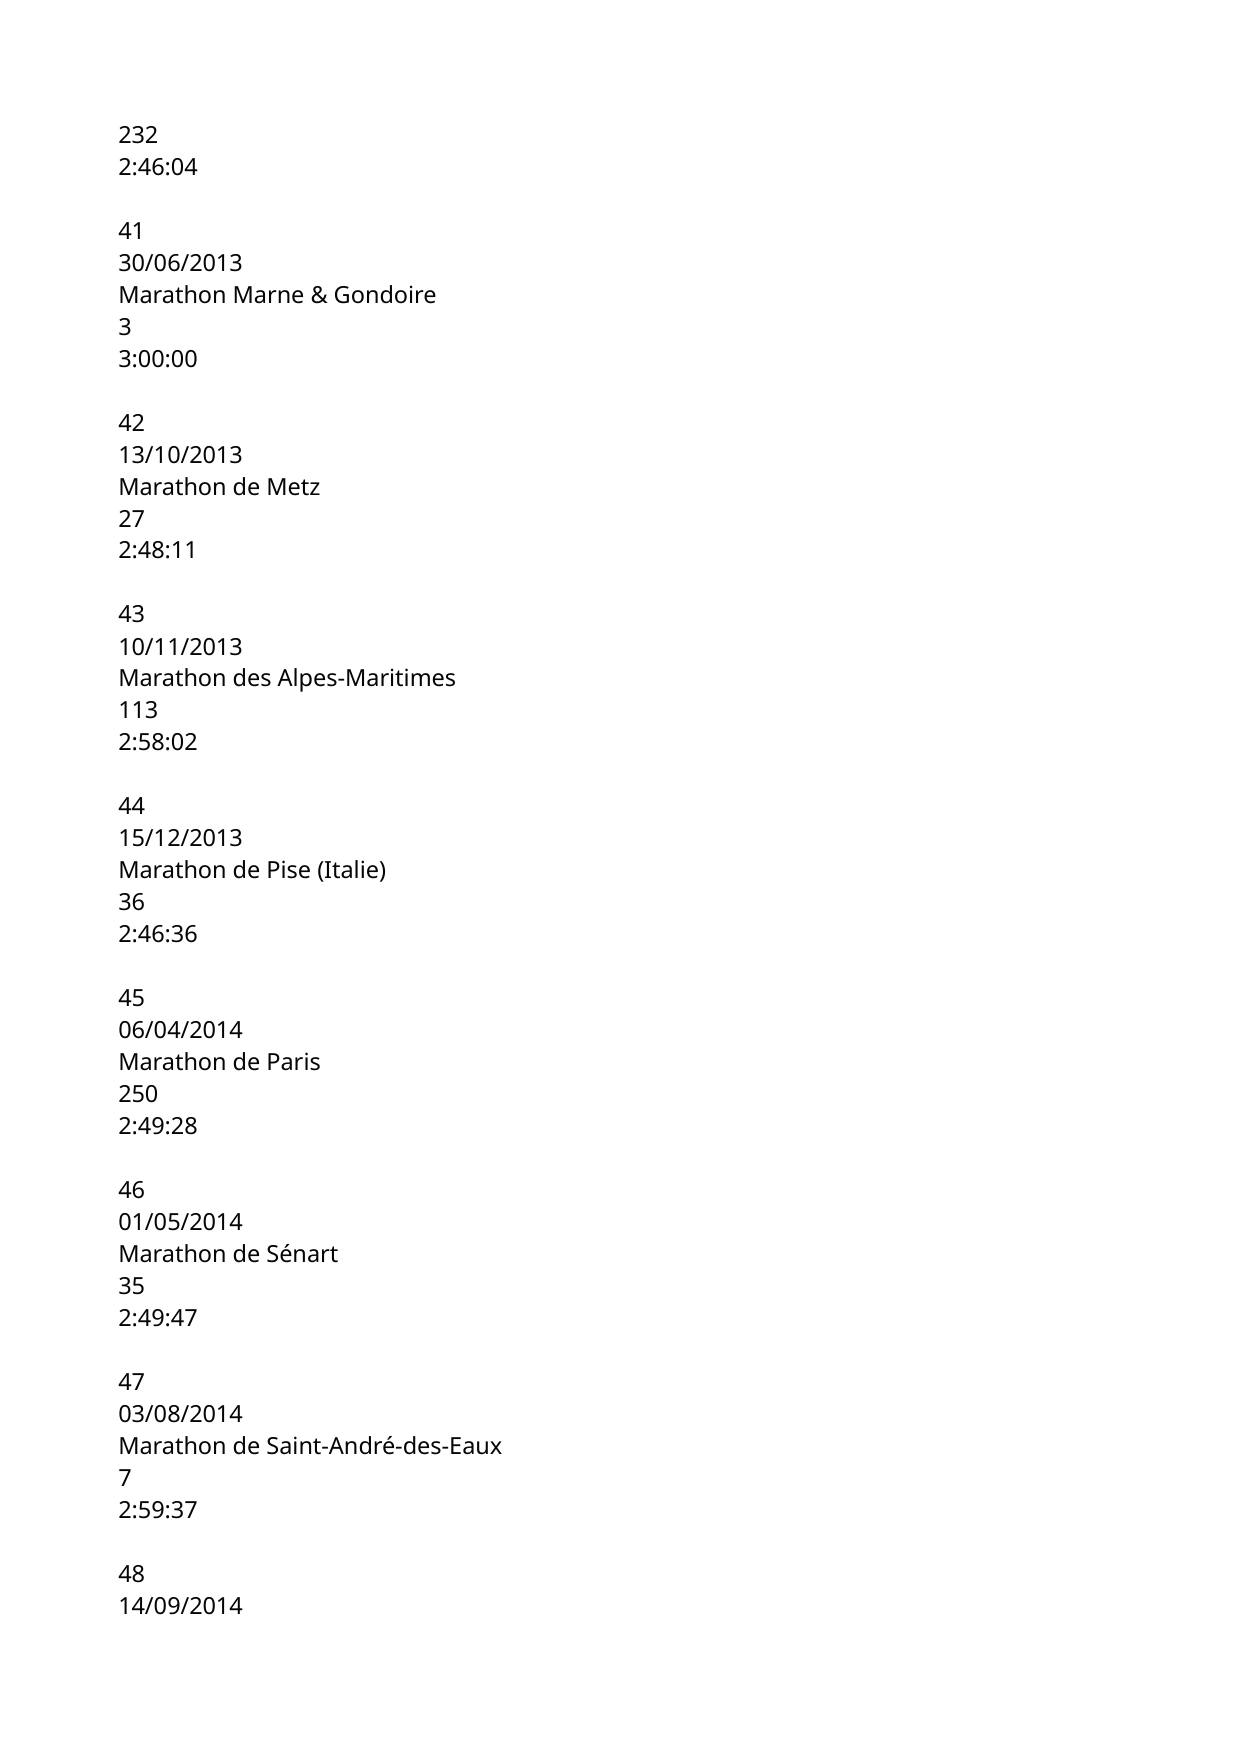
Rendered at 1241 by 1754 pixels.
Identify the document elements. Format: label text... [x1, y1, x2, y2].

text 3:00:00 [118, 342, 1122, 374]
text 06/04/2014 [118, 1013, 1122, 1046]
text 14/09/2014 [118, 1589, 1122, 1621]
text 41 [118, 214, 1122, 246]
text 47 [118, 1365, 1122, 1397]
text 44 [118, 790, 1122, 822]
text 43 [118, 598, 1122, 630]
text 7 [118, 1461, 1122, 1493]
text 30/06/2013 [118, 246, 1122, 278]
text 15/12/2013 [118, 822, 1122, 854]
text Marathon de Sénart [118, 1237, 1122, 1269]
text Marathon de Paris [118, 1046, 1122, 1077]
text 36 [118, 886, 1122, 918]
text 42 [118, 406, 1122, 438]
text 13/10/2013 [118, 438, 1122, 470]
text 46 [118, 1173, 1122, 1205]
text 2:48:11 [118, 534, 1122, 566]
text 250 [118, 1077, 1122, 1109]
text 03/08/2014 [118, 1397, 1122, 1429]
text Marathon Marne & Gondoire [118, 278, 1122, 310]
text Marathon de Saint-André-des-Eaux [118, 1429, 1122, 1461]
text 10/11/2013 [118, 630, 1122, 662]
text 3 [118, 310, 1122, 342]
text Marathon de Pise (Italie) [118, 854, 1122, 886]
text 27 [118, 502, 1122, 534]
text 2:46:36 [118, 918, 1122, 949]
text 48 [118, 1557, 1122, 1589]
text 45 [118, 982, 1122, 1013]
text 01/05/2014 [118, 1205, 1122, 1237]
text 2:59:37 [118, 1493, 1122, 1525]
text 113 [118, 694, 1122, 726]
text 232 [118, 118, 1122, 150]
text 2:58:02 [118, 726, 1122, 758]
text Marathon de Metz [118, 470, 1122, 502]
text 2:46:04 [118, 150, 1122, 182]
text 2:49:28 [118, 1109, 1122, 1141]
text 2:49:47 [118, 1301, 1122, 1333]
text 35 [118, 1269, 1122, 1301]
text Marathon des Alpes-Maritimes [118, 662, 1122, 694]
